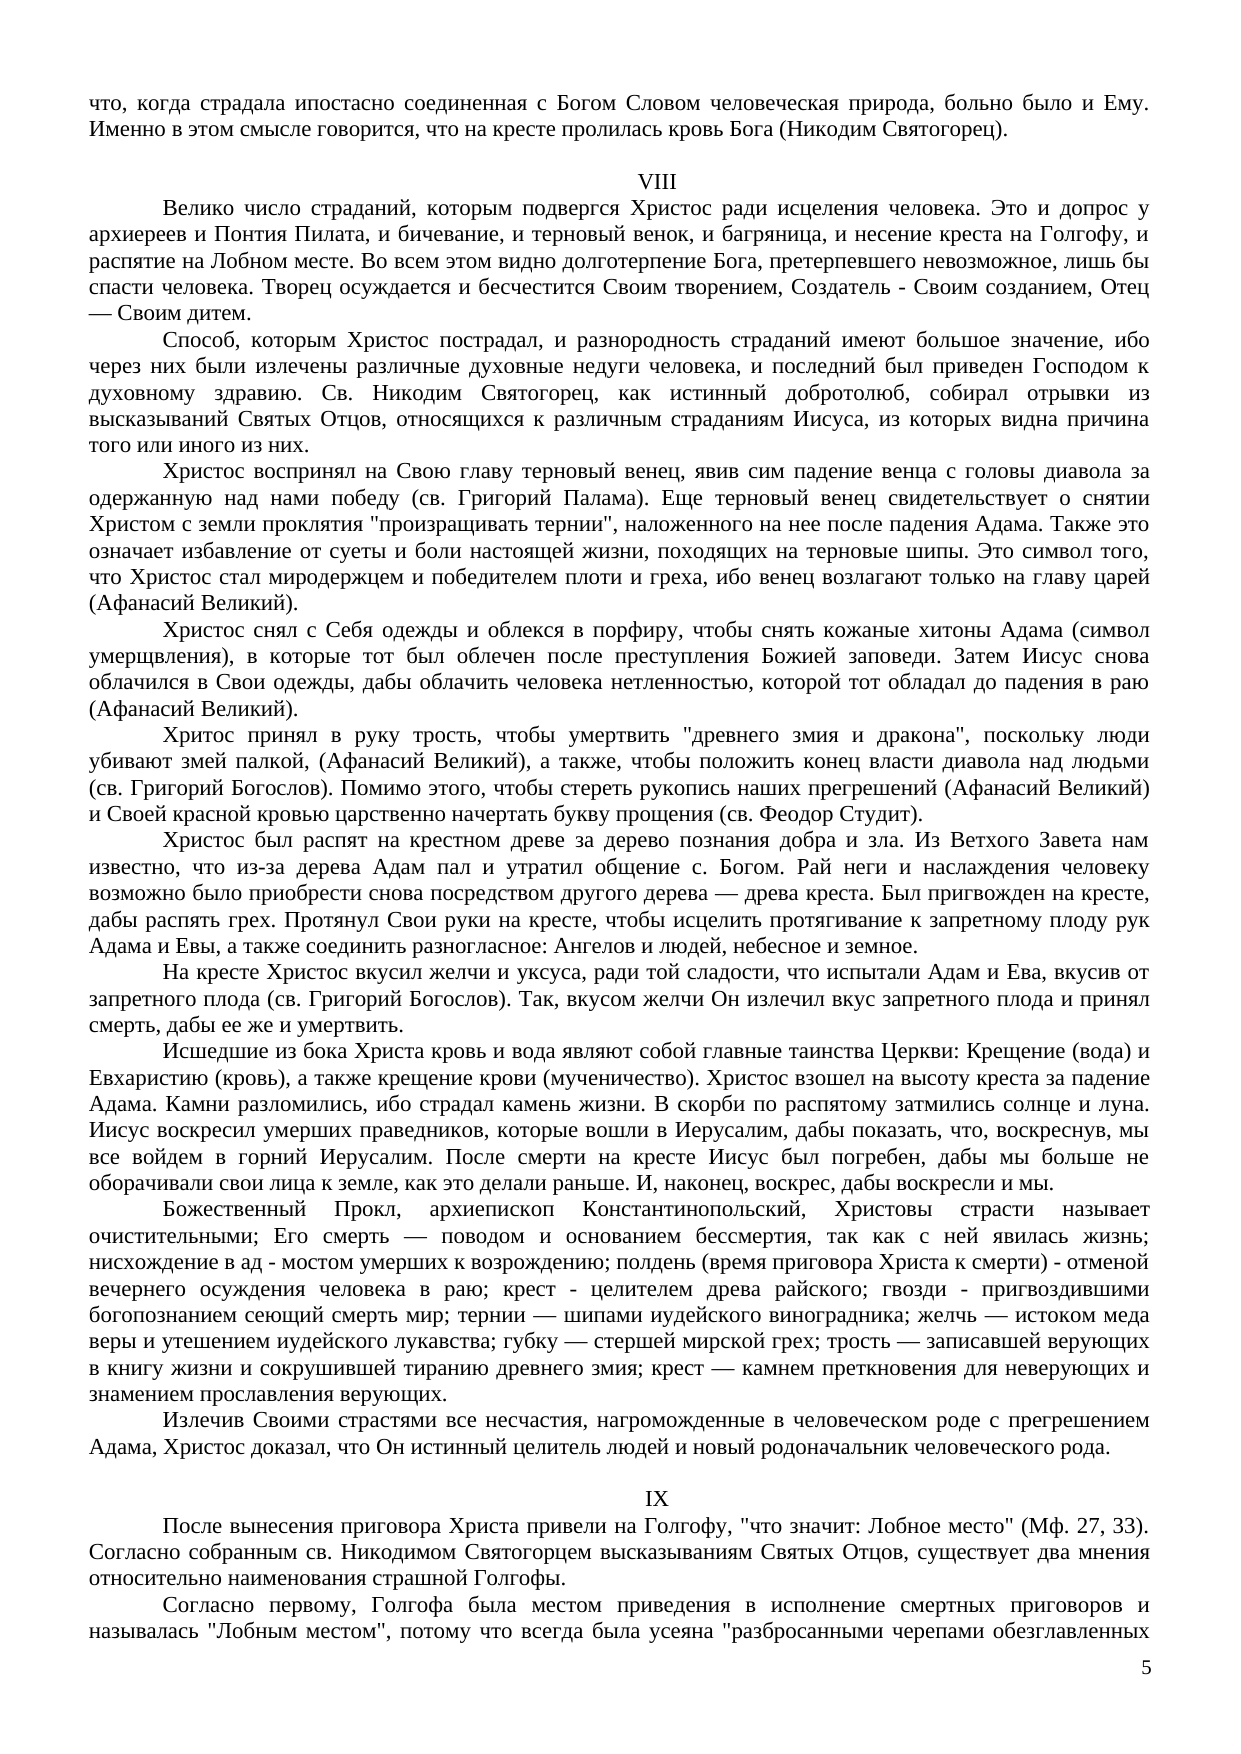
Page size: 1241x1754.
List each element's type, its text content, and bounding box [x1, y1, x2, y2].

text На кресте Христос вкусил желчи и уксуса, ради той сладости, что испытали Адам и Ева, вкусив от запретного плода (св. Григорий Богослов). Так, вкусом желчи Он излечил вкус запретного плода и принял смерть, дабы ее же и умертвить. [89, 958, 1152, 1037]
text VIII [89, 168, 1152, 194]
text Велико число страданий, которым подвергся Христос ради исцеления человека. Это и допрос у архиереев и Понтия Пилата, и бичевание, и терновый венок, и багряница, и несение креста на Голгофу, и распятие на Лобном месте. Во всем этом видно долготерпение Бога, претерпевшего невозможное, лишь бы спасти человека. Творец осуждается и бесчестится Своим творением, Создатель - Своим созданием, Отец — Своим дитем. [89, 194, 1152, 326]
text что, когда страдала ипостасно соединенная с Богом Словом человеческая природа, больно было и Ему. Именно в этом смысле говорится, что на кресте пролилась кровь Бога (Никодим Святогорец). [89, 89, 1152, 141]
text Согласно первому, Голгофа была местом приведения в исполнение смертных приговоров и называлась "Лобным местом", потому что всегда была усеяна "разбросанными черепами обезглавленных [89, 1591, 1152, 1643]
text Христос был распят на крестном древе за дерево познания добра и зла. Из Ветхого Завета нам известно, что из-за дерева Адам пал и утратил общение с. Богом. Рай неги и наслаждения человеку возможно было приобрести снова посредством другого дерева — древа креста. Был пригвожден на кресте, дабы распять грех. Протянул Свои руки на кресте, чтобы исцелить протягивание к запретному плоду рук Адама и Евы, а также соединить разногласное: Ангелов и людей, небесное и земное. [89, 827, 1152, 958]
text Способ, которым Христос пострадал, и разнородность страданий имеют большое значение, ибо через них были излечены различные духовные недуги человека, и последний был приведен Господом к духовному здравию. Св. Никодим Святогорец, как истинный добротолюб, собирал отрывки из высказываний Святых Отцов, относящихся к различным страданиям Иисуса, из которых видна причина того или иного из них. [89, 326, 1152, 458]
text Исшедшие из бока Христа кровь и вода являют собой главные таинства Церкви: Крещение (вода) и Евхаристию (кровь), а также крещение крови (мученичество). Христос взошел на высоту креста за падение Адама. Камни разломились, ибо страдал камень жизни. В скорби по распятому затмились солнце и луна. Иисус воскресил умерших праведников, которые вошли в Иерусалим, дабы показать, что, воскреснув, мы все войдем в горний Иерусалим. После смерти на кресте Иисус был погребен, дабы мы больше не оборачивали свои лица к земле, как это делали раньше. И, наконец, воскрес, дабы воскресли и мы. [89, 1037, 1152, 1196]
text Излечив Своими страстями все несчастия, нагроможденные в человеческом роде с прегрешением Адама, Христос доказал, что Он истинный целитель людей и новый родоначальник человеческого рода. [89, 1406, 1152, 1459]
text Хритос принял в руку трость, чтобы умертвить "древнего змия и дракона", поскольку люди убивают змей палкой, (Афанасий Великий), а также, чтобы положить конец власти диавола над людьми (св. Григорий Богослов). Помимо этого, чтобы стереть рукопись наших прегрешений (Афанасий Великий) и Своей красной кровью царственно начертать букву прощения (св. Феодор Студит). [89, 721, 1152, 827]
text IX [89, 1485, 1152, 1512]
text После вынесения приговора Христа привели на Голгофу, "что значит: Лобное место" (Мф. 27, 33). Согласно собранным св. Никодимом Святогорцем высказываниям Святых Отцов, существует два мнения относительно наименования страшной Голгофы. [89, 1512, 1152, 1591]
text Христос воспринял на Свою главу терновый венец, явив сим падение венца с головы диавола за одержанную над нами победу (св. Григорий Палама). Еще терновый венец свидетельствует о снятии Христом с земли проклятия "произращивать тернии", наложенного на нее после падения Адама. Также это означает избавление от суеты и боли настоящей жизни, походящих на терновые шипы. Это символ того, что Христос стал миродержцем и победителем плоти и греха, ибо венец возлагают только на главу царей (Афанасий Великий). [89, 458, 1152, 616]
text Божественный Прокл, архиепископ Константинопольский, Христовы страсти называет очистительными; Его смерть — поводом и основанием бессмертия, так как с ней явилась жизнь; нисхождение в ад - мостом умерших к возрождению; полдень (время приговора Христа к смерти) - отменой вечернего осуждения человека в раю; крест - целителем древа райского; гвозди - пригвоздившими богопознанием сеющий смерть мир; тернии — шипами иудейского виноградника; желчь — истоком меда веры и утешением иудейского лукавства; губку — стершей мирской грех; трость — записавшей верующих в книгу жизни и сокрушившей тиранию древнего змия; крест — камнем преткновения для неверующих и знамением прославления верующих. [89, 1196, 1152, 1406]
text Христос снял с Себя одежды и облекся в порфиру, чтобы снять кожаные хитоны Адама (символ умерщвления), в которые тот был облечен после преступления Божией заповеди. Затем Иисус снова облачился в Свои одежды, дабы облачить человека нетленностью, которой тот обладал до падения в раю (Афанасий Великий). [89, 616, 1152, 721]
